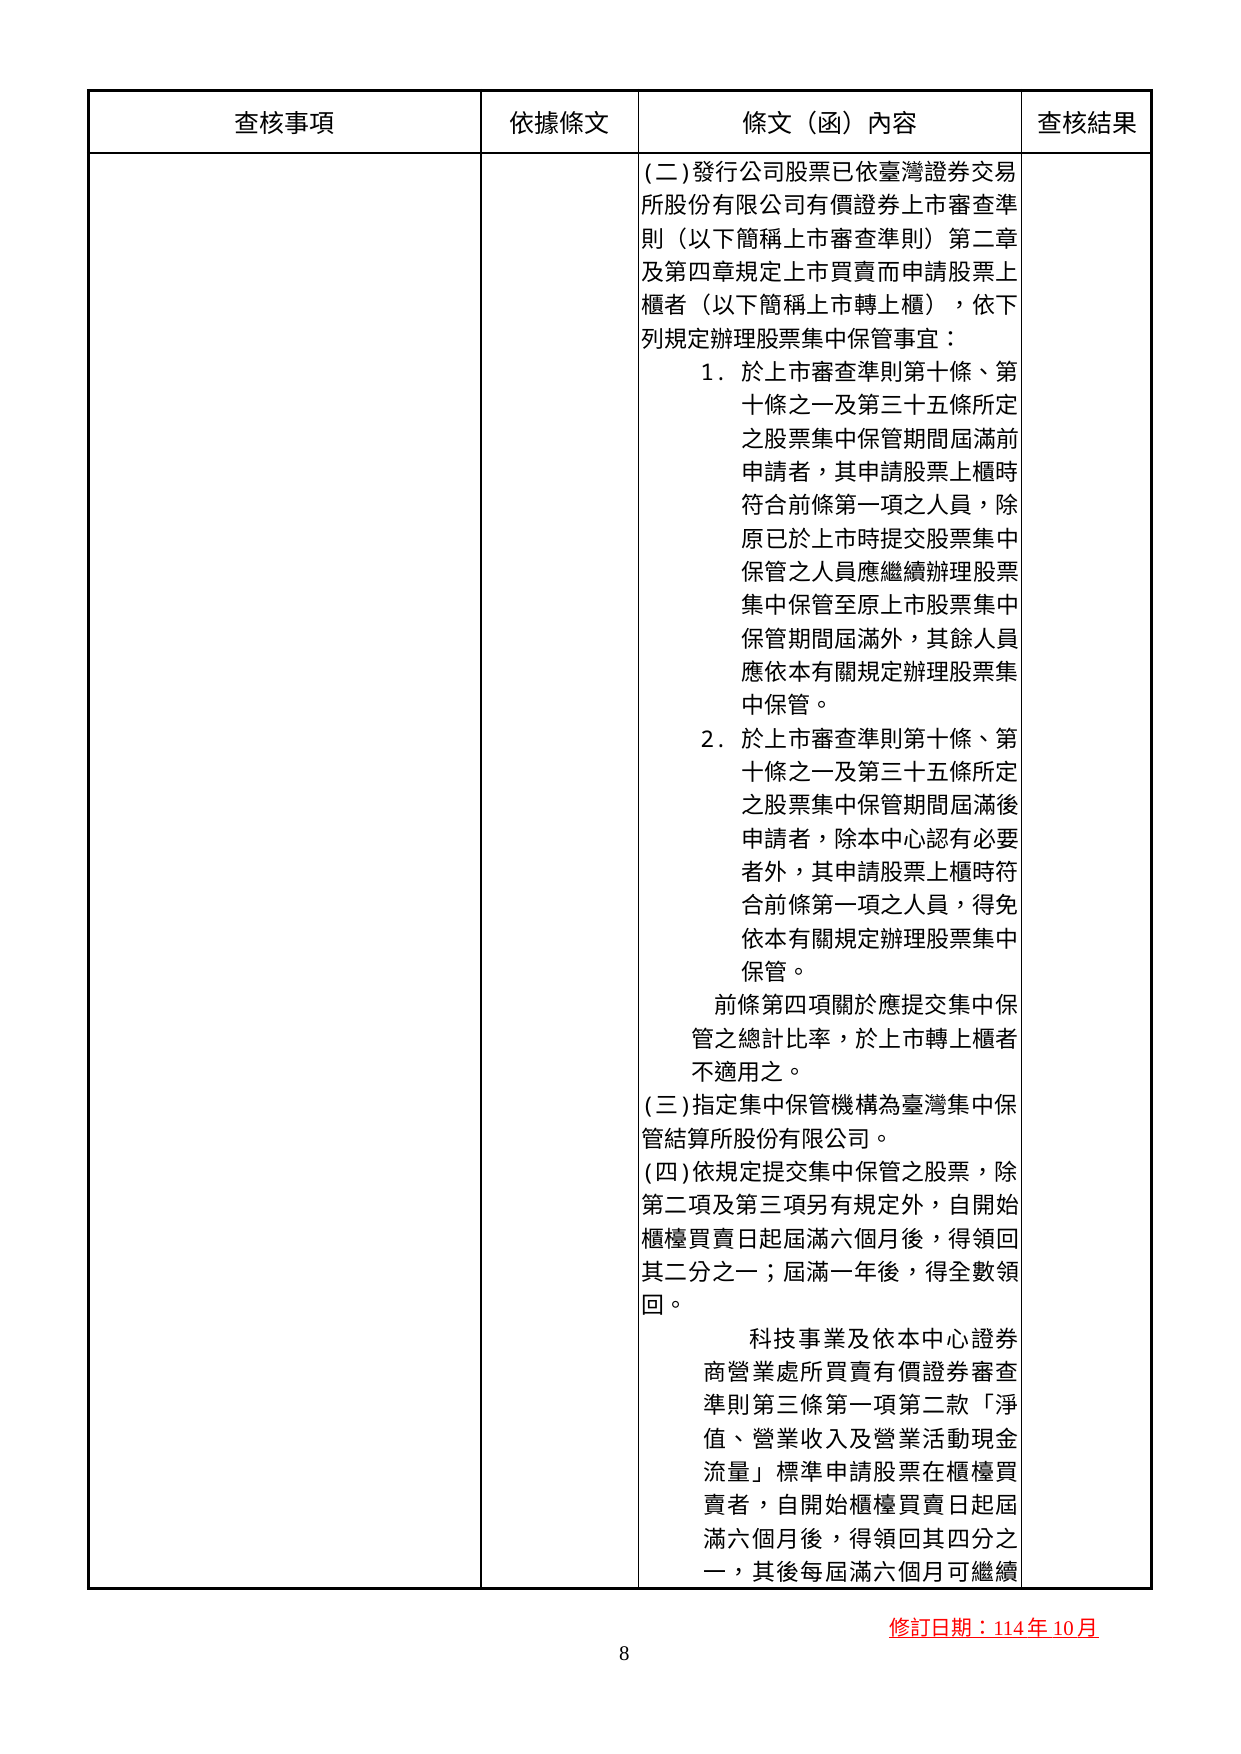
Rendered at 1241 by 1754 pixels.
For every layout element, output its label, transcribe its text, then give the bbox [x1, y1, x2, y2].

table_header 依據條文 [482, 92, 638, 152]
table_header 條文（函）內容 [639, 92, 1021, 152]
table_header 查核結果 [1022, 92, 1150, 152]
table_header 查核事項 [90, 92, 480, 152]
table_cell [482, 154, 638, 1587]
table_cell (二)發行公司股票已依臺灣證券交易所股份有限公司有價證券上市審查準則（以下簡稱上市審查準則）第二章及第四章規定上市買賣而申請股票上櫃者（以下簡稱上市轉上櫃），依下列規定辦理股票集中保管事宜： 於上市審查準則第十條、第十條之一及第三十五條所定之股票集中保管期間屆滿前申請者，其申請股票上櫃時符合前條第一項之人員，除原已於上市時提交股票集中保管之人員應繼續辦理股票集中保管至原上市股票集中保管期間屆滿外，其餘人員應依本有關規定辦理股票集中保管。 於上市審查準則第十條、第十條之一及第三十五條所定之股票集中保管期間屆滿後申請者，除本中心認有必要者外，其申請股票上櫃時符合前條第一項之人員，得免依本有關規定辦理股票集中保管。 前條第四項關於應提交集中保管之總計比率，於上市轉上櫃者不適用之。 (三)指定集中保管機構為臺灣集中保管結算所股份有限公司。 (四)依規定提交集中保管之股票，除第二項及第三項另有規定外，自開始櫃檯買賣日起屆滿六個月後，得領回其二分之一；屆滿一年後，得全數領回。 科技事業及依本中心證券商營業處所買賣有價證券審查準則第三條第一項第二款「淨值、營業收入及營業活動現金流量」標準申請股票在櫃檯買賣者，自開始櫃檯買賣日起屆滿六個月後，得領回其四分之一，其後每屆滿六個月可繼續 [639, 154, 1021, 1587]
table_cell [1022, 154, 1150, 1587]
table_cell [90, 154, 480, 1587]
